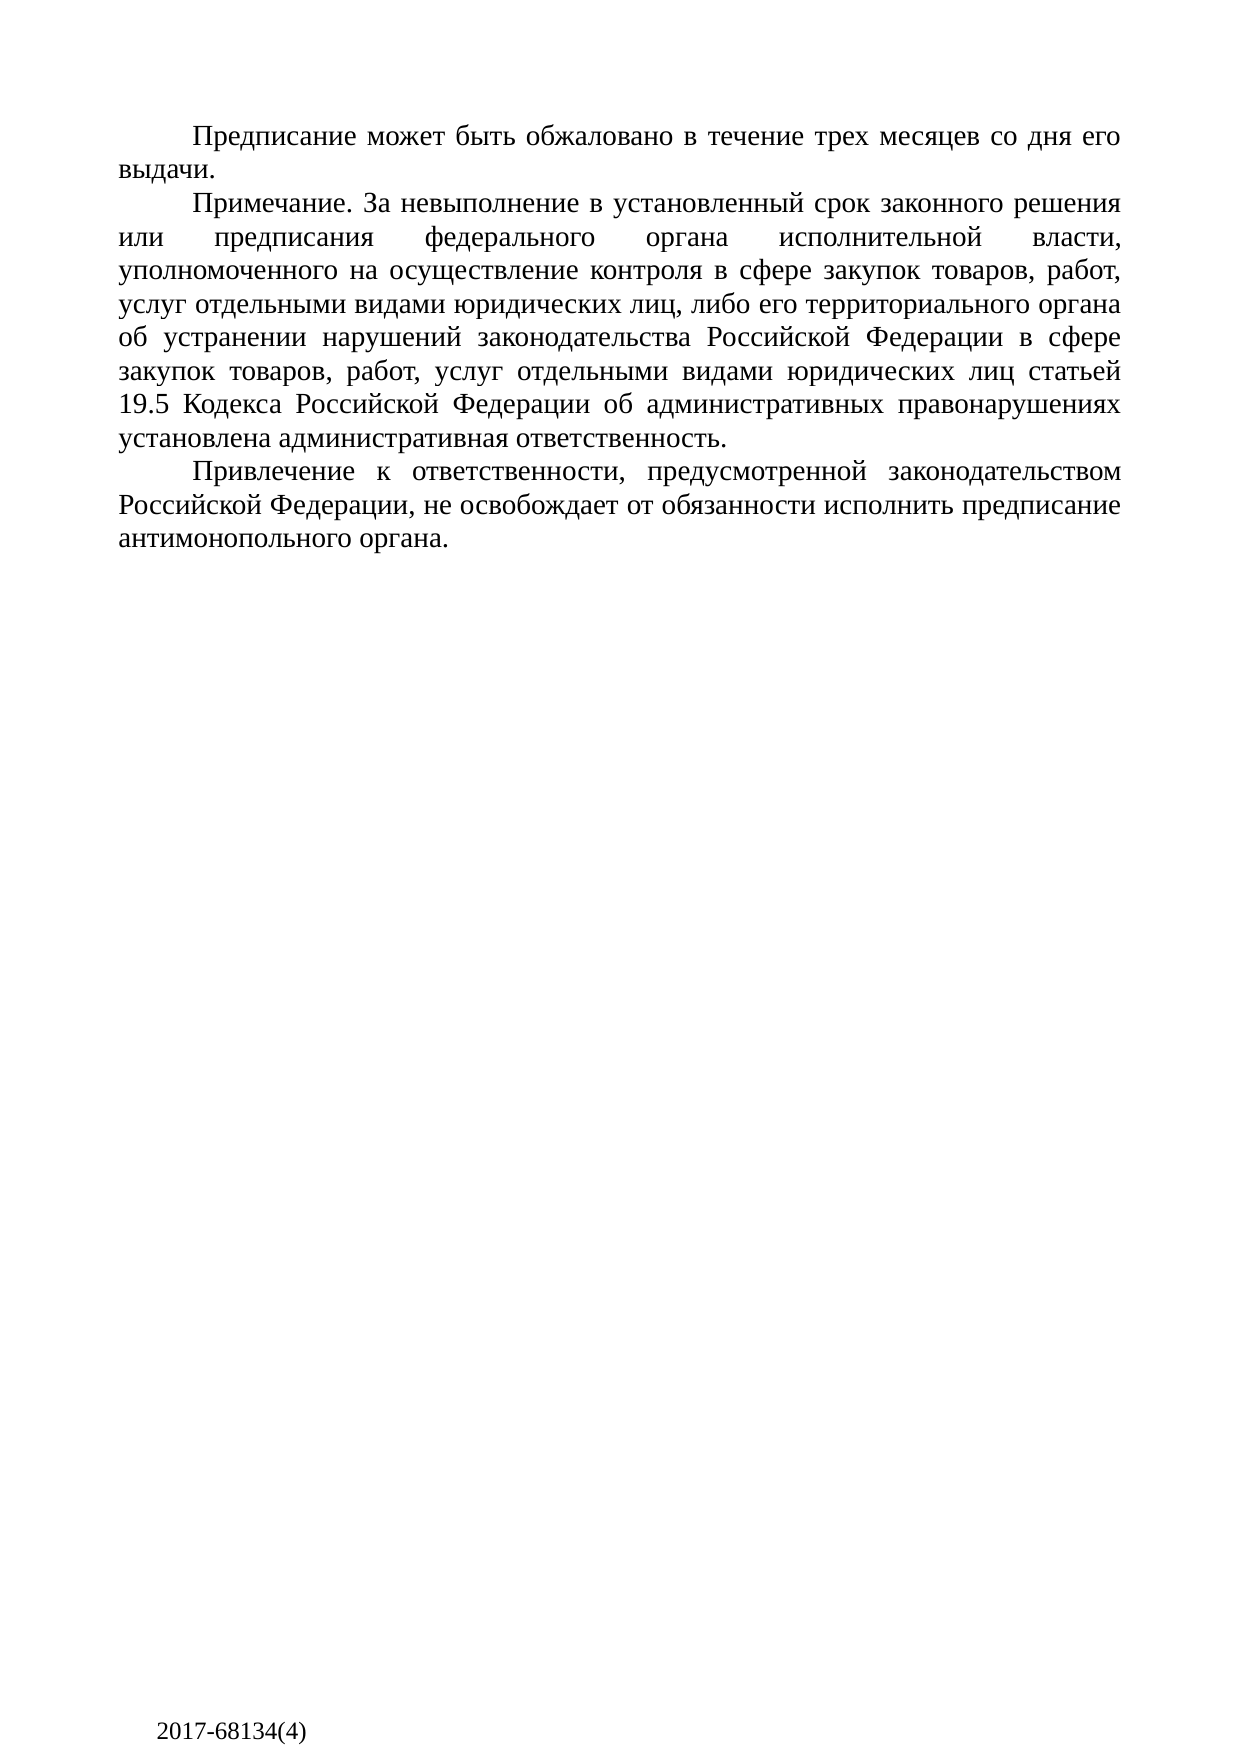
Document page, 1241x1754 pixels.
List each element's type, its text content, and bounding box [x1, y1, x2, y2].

text Предписание может быть обжаловано в течение трех месяцев со дня его выдачи. [118, 118, 1122, 185]
text Примечание. За невыполнение в установленный срок законного решения или предписания федерального органа исполнительной власти, уполномоченного на осуществление контроля в сфере закупок товаров, работ, услуг отдельными видами юридических лиц, либо его территориального органа об устранении нарушений законодательства Российской Федерации в сфере закупок товаров, работ, услуг отдельными видами юридических лиц статьей 19.5 Кодекса Российской Федерации об административных правонарушениях установлена административная ответственность. [118, 185, 1122, 453]
text Привлечение к ответственности, предусмотренной законодательством Российской Федерации, не освобождает от обязанности исполнить предписание антимонопольного органа. [118, 453, 1122, 554]
